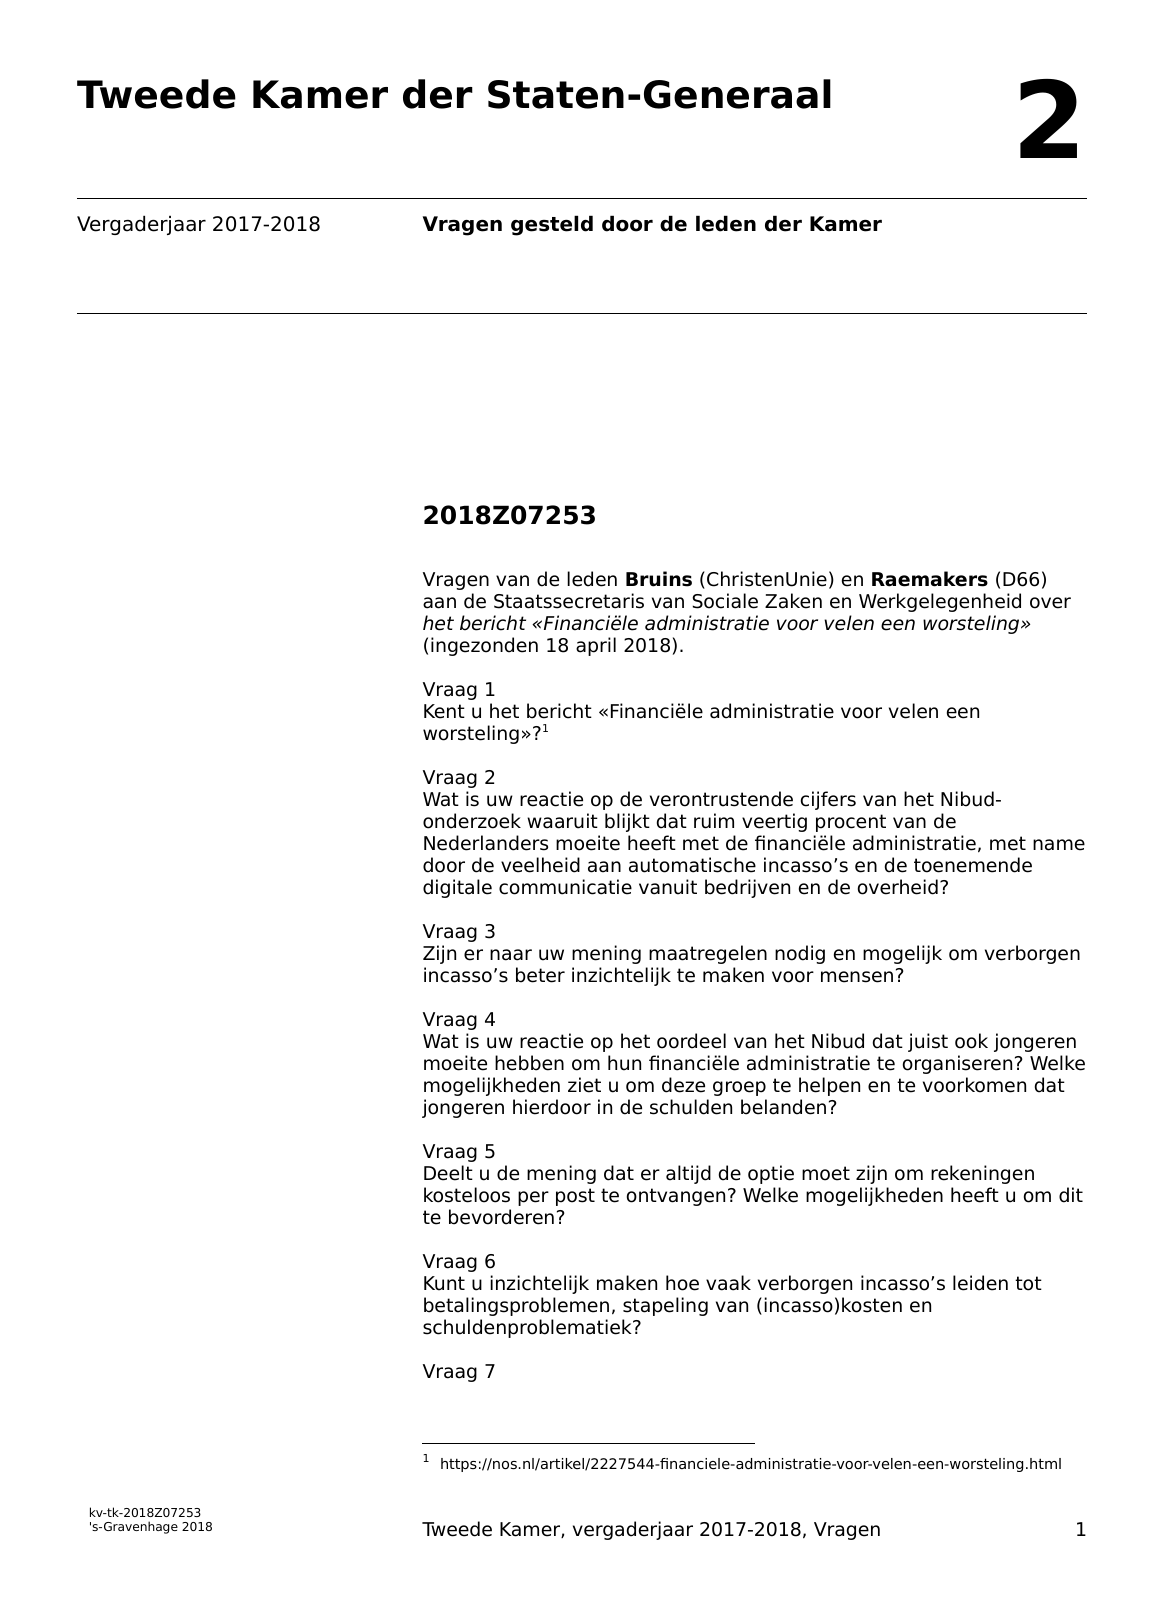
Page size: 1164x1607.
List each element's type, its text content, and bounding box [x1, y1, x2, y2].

table_cell Vergaderjaar 2017-2018 [77, 199, 422, 313]
text Kunt u inzichtelijk maken hoe vaak verborgen incasso’s leiden tot betalingsproblemen, stapeling van (incasso)kosten en schuldenproblematiek? [422, 1273, 1087, 1339]
text Vraag 7 [422, 1361, 1087, 1383]
text 2018Z07253 [422, 501, 1087, 531]
text Vraag 2 [422, 767, 1087, 789]
text Vraag 6 [422, 1251, 1087, 1273]
text Vraag 1 [422, 679, 1087, 701]
text 's-Gravenhage 2018 [88, 1520, 323, 1534]
text Deelt u de mening dat er altijd de optie moet zijn om rekeningen kosteloos per post te ontvangen? Welke mogelijkheden heeft u om dit te bevorderen? [422, 1163, 1087, 1229]
text Vraag 3 [422, 921, 1087, 943]
text Vraag 5 [422, 1141, 1087, 1163]
table_header 2 [886, 59, 1087, 198]
table_header Tweede Kamer der Staten-Generaal [77, 59, 886, 198]
text https://nos.nl/artikel/2227544-financiele-administratie-voor-velen-een-worsteling.html [422, 1452, 1087, 1474]
text Kent u het bericht «Financiële administratie voor velen een worsteling»? [422, 701, 1087, 745]
table_cell Vragen gesteld door de leden der Kamer [422, 199, 1087, 313]
text Vragen van de leden Bruins (ChristenUnie) en Raemakers (D66) aan de Staatssecretaris van Sociale Zaken en Werkgelegenheid over het bericht «Financiële administratie voor velen een worsteling» (ingezonden 18 april 2018). [422, 569, 1087, 657]
text kv-tk-2018Z07253 [88, 1506, 323, 1520]
text Vraag 4 [422, 1009, 1087, 1031]
text Zijn er naar uw mening maatregelen nodig en mogelijk om verborgen incasso’s beter inzichtelijk te maken voor mensen? [422, 943, 1087, 987]
text Wat is uw reactie op het oordeel van het Nibud dat juist ook jongeren moeite hebben om hun financiële administratie te organiseren? Welke mogelijkheden ziet u om deze groep te helpen en te voorkomen dat jongeren hierdoor in de schulden belanden? [422, 1031, 1087, 1119]
text Wat is uw reactie op de verontrustende cijfers van het Nibud-onderzoek waaruit blijkt dat ruim veertig procent van de Nederlanders moeite heeft met de financiële administratie, met name door de veelheid aan automatische incasso’s en de toenemende digitale communicatie vanuit bedrijven en de overheid? [422, 789, 1087, 899]
